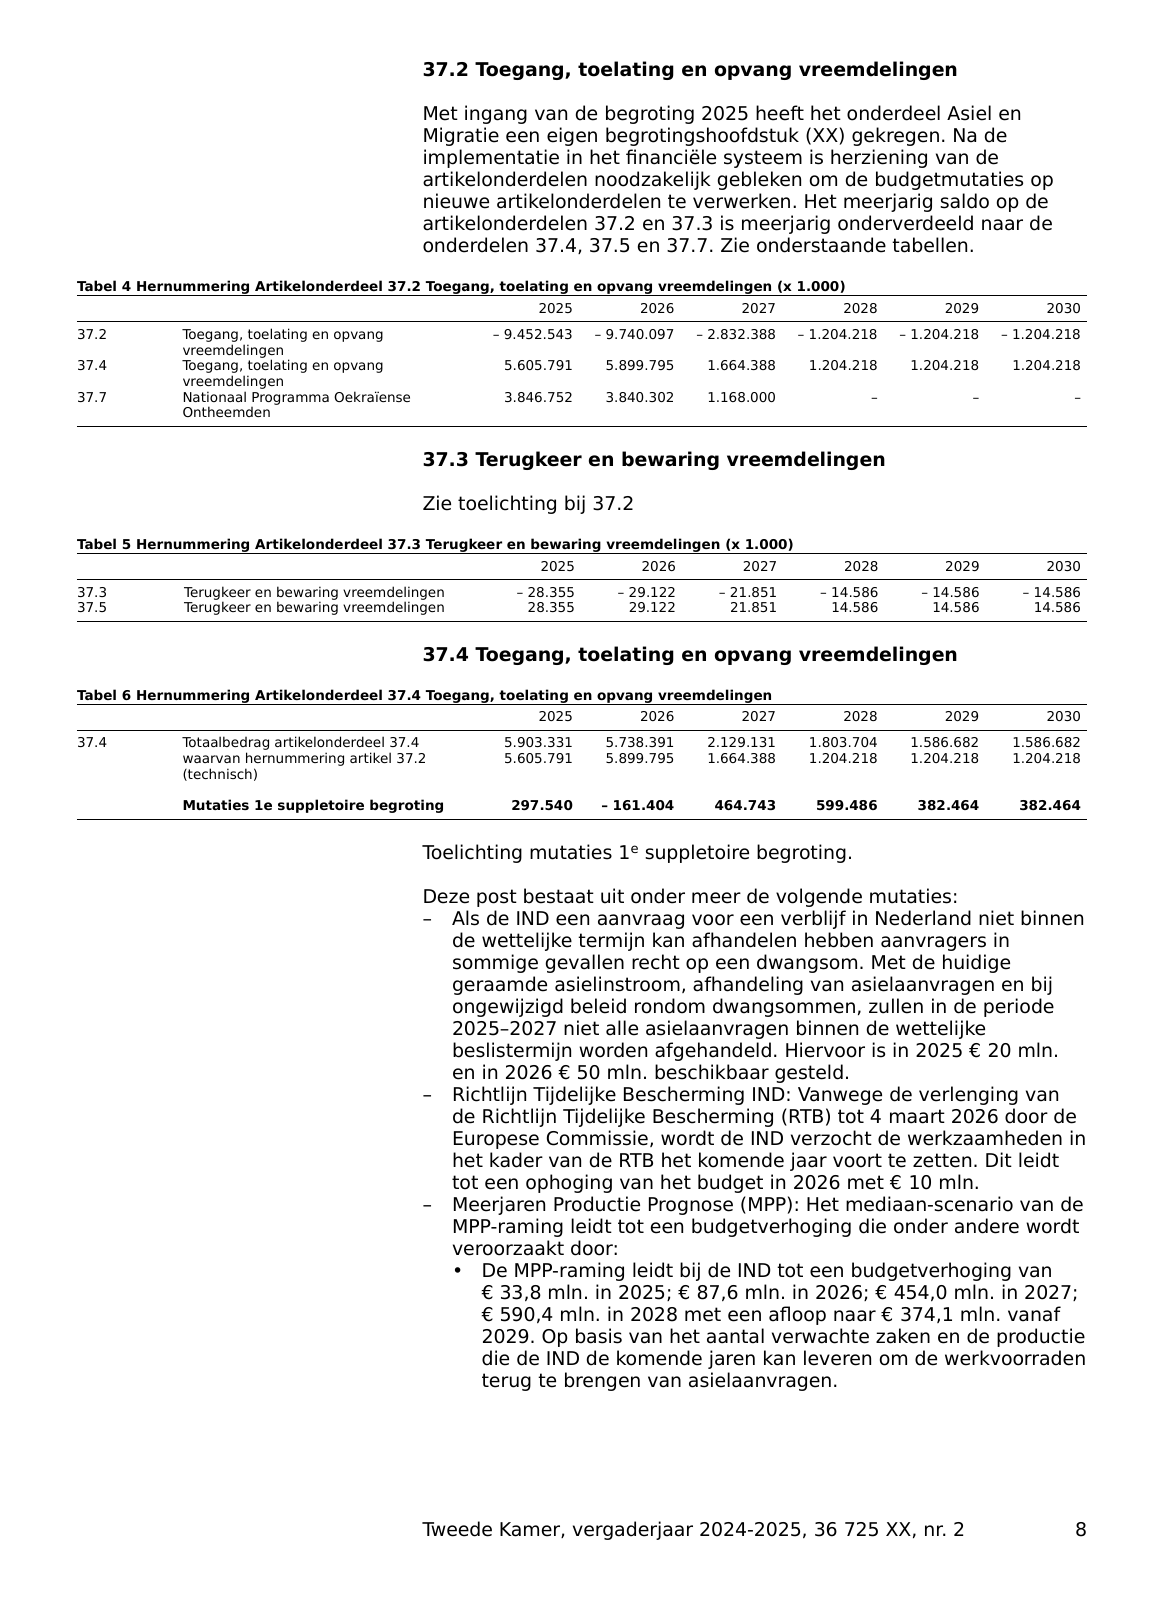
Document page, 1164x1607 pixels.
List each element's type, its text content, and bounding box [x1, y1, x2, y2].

text Met ingang van de begroting 2025 heeft het onderdeel Asiel en Migratie een eigen begrotingshoofdstuk (XX) gekregen. Na de implementatie in het financiële systeem is herziening van de artikelonderdelen noodzakelijk gebleken om de budgetmutaties op nieuwe artikelonderdelen te verwerken. Het meerjarig saldo op de artikelonderdelen 37.2 en 37.3 is meerjarig onderverdeeld naar de onderdelen 37.4, 37.5 en 37.7. Zie onderstaande tabellen. [422, 103, 1087, 257]
table_cell [680, 783, 782, 798]
table_cell 37.3 [77, 580, 178, 600]
table_cell [985, 783, 1087, 798]
table_header Tabel 6 Hernummering Artikelonderdeel 37.4 Toegang, toelating en opvang vreemdelingen [77, 688, 1087, 703]
table_cell 382.464 [985, 798, 1087, 819]
table_cell 1.204.218 [985, 751, 1087, 782]
table_cell 2030 [985, 296, 1087, 321]
table_header Tabel 5 Hernummering Artikelonderdeel 37.3 Terugkeer en bewaring vreemdelingen (x 1.000) [77, 537, 1087, 553]
table_cell [77, 751, 176, 782]
table_cell 2.129.131 [680, 731, 782, 751]
table_cell 14.586 [783, 600, 884, 621]
table_cell 1.204.218 [782, 358, 883, 389]
table_cell Terugkeer en bewaring vreemdelingen [178, 600, 479, 621]
table_cell 297.540 [477, 798, 578, 819]
table_cell 1.204.218 [883, 358, 985, 389]
table_cell 1.204.218 [883, 751, 985, 782]
text Zie toelichting bij 37.2 [422, 493, 1087, 515]
table_cell [579, 783, 680, 798]
table_cell – 14.586 [783, 580, 884, 600]
table_cell 1.168.000 [680, 390, 782, 426]
table_cell [176, 296, 477, 321]
table_cell 2030 [985, 705, 1087, 729]
table_cell 5.605.791 [477, 358, 578, 389]
table_cell 29.122 [581, 600, 682, 621]
table_cell 14.586 [884, 600, 985, 621]
table_cell 5.738.391 [579, 731, 680, 751]
table_cell Totaalbedrag artikelonderdeel 37.4 [176, 731, 477, 751]
table_cell [477, 783, 578, 798]
table_cell 2025 [477, 296, 578, 321]
table_cell [178, 554, 479, 579]
table_cell 37.7 [77, 390, 176, 426]
table_cell Mutaties 1e suppletoire begroting [176, 798, 477, 819]
table_cell 5.903.331 [477, 731, 578, 751]
table_cell – 1.204.218 [782, 322, 883, 358]
table_cell 2028 [782, 296, 883, 321]
text Toelichting mutaties 1e suppletoire begroting. [422, 842, 1087, 864]
table_cell 1.204.218 [985, 358, 1087, 389]
table_cell 2027 [680, 705, 782, 729]
table_cell Toegang, toelating en opvang vreemdelingen [176, 322, 477, 358]
table_cell 37.4 [77, 731, 176, 751]
subtitle 37.3 Terugkeer en bewaring vreemdelingen [422, 449, 1087, 471]
table_cell [77, 798, 176, 819]
text – Als de IND een aanvraag voor een verblĳf in Nederland niet binnen de wettelĳke termĳn kan afhandelen hebben aanvragers in sommige gevallen recht op een dwangsom. Met de huidige geraamde asielinstroom, afhandeling van asielaanvragen en bij ongewijzigd beleid rondom dwangsommen, zullen in de periode 2025–2027 niet alle asielaanvragen binnen de wettelijke beslistermijn worden afgehandeld. Hiervoor is in 2025 € 20 mln. en in 2026 € 50 mln. beschikbaar gesteld. [422, 908, 1087, 1084]
subtitle 37.4 Toegang, toelating en opvang vreemdelingen [422, 644, 1087, 666]
table_cell 2028 [783, 554, 884, 579]
text • De MPP-raming leidt bij de IND tot een budgetverhoging van € 33,8 mln. in 2025; € 87,6 mln. in 2026; € 454,0 mln. in 2027; € 590,4 mln. in 2028 met een afloop naar € 374,1 mln. vanaf 2029. Op basis van het aantal verwachte zaken en de productie die de IND de komende jaren kan leveren om de werkvoorraden terug te brengen van asielaanvragen. [452, 1260, 1087, 1392]
table_cell – 9.740.097 [579, 322, 680, 358]
table_cell 2029 [884, 554, 985, 579]
table_cell [77, 554, 178, 579]
table_cell 3.846.752 [477, 390, 578, 426]
table_cell 21.851 [682, 600, 783, 621]
table_cell 1.586.682 [883, 731, 985, 751]
table_cell Nationaal Programma Oekraïense Ontheemden [176, 390, 477, 426]
table_cell [176, 705, 477, 729]
table_cell [77, 296, 176, 321]
table_cell 1.664.388 [680, 751, 782, 782]
table_cell 37.4 [77, 358, 176, 389]
table_cell – 28.355 [479, 580, 581, 600]
table_cell – 14.586 [884, 580, 985, 600]
table_cell – [883, 390, 985, 426]
table_cell 2027 [682, 554, 783, 579]
table_cell – 29.122 [581, 580, 682, 600]
table_cell 2026 [581, 554, 682, 579]
text – Richtlijn Tijdelijke Bescherming IND: Vanwege de verlenging van de Richtlijn Tijdelijke Bescherming (RTB) tot 4 maart 2026 door de Europese Commissie, wordt de IND verzocht de werkzaamheden in het kader van de RTB het komende jaar voort te zetten. Dit leidt tot een ophoging van het budget in 2026 met € 10 mln. [422, 1084, 1087, 1194]
table_cell Toegang, toelating en opvang vreemdelingen [176, 358, 477, 389]
table_cell – 21.851 [682, 580, 783, 600]
table_cell – 1.204.218 [883, 322, 985, 358]
table_cell waarvan hernummering artikel 37.2 (technisch) [176, 751, 477, 782]
table_cell 1.664.388 [680, 358, 782, 389]
table_cell 14.586 [985, 600, 1087, 621]
table_cell 2029 [883, 705, 985, 729]
table_cell 2029 [883, 296, 985, 321]
table_cell 2026 [579, 705, 680, 729]
table_cell – 161.404 [579, 798, 680, 819]
table_cell 1.204.218 [782, 751, 883, 782]
table_cell – [985, 390, 1087, 426]
table_cell 2025 [479, 554, 581, 579]
table_cell – [782, 390, 883, 426]
table_cell 37.2 [77, 322, 176, 358]
table_cell 2030 [985, 554, 1087, 579]
table_cell 5.899.795 [579, 358, 680, 389]
table_cell [77, 705, 176, 729]
table_cell 464.743 [680, 798, 782, 819]
table_cell [782, 783, 883, 798]
table_cell 1.803.704 [782, 731, 883, 751]
table_cell 599.486 [782, 798, 883, 819]
table_cell [176, 783, 477, 798]
table_cell 37.5 [77, 600, 178, 621]
table_cell 2027 [680, 296, 782, 321]
table_cell 5.899.795 [579, 751, 680, 782]
table_cell [883, 783, 985, 798]
table_cell [77, 783, 176, 798]
table_cell – 14.586 [985, 580, 1087, 600]
table_header Tabel 4 Hernummering Artikelonderdeel 37.2 Toegang, toelating en opvang vreemdelingen (x 1.000) [77, 279, 1087, 295]
table_cell 2026 [579, 296, 680, 321]
table_cell – 2.832.388 [680, 322, 782, 358]
subtitle 37.2 Toegang, toelating en opvang vreemdelingen [422, 59, 1087, 81]
table_cell – 9.452.543 [477, 322, 578, 358]
table_cell 3.840.302 [579, 390, 680, 426]
text – Meerjaren Productie Prognose (MPP): Het mediaan-scenario van de MPP-raming leidt tot een budgetverhoging die onder andere wordt veroorzaakt door: [422, 1194, 1087, 1260]
text Deze post bestaat uit onder meer de volgende mutaties: [422, 886, 1087, 908]
table_cell – 1.204.218 [985, 322, 1087, 358]
table_cell 382.464 [883, 798, 985, 819]
table_cell 2025 [477, 705, 578, 729]
table_cell 2028 [782, 705, 883, 729]
table_cell 28.355 [479, 600, 581, 621]
table_cell 5.605.791 [477, 751, 578, 782]
table_cell 1.586.682 [985, 731, 1087, 751]
table_cell Terugkeer en bewaring vreemdelingen [178, 580, 479, 600]
